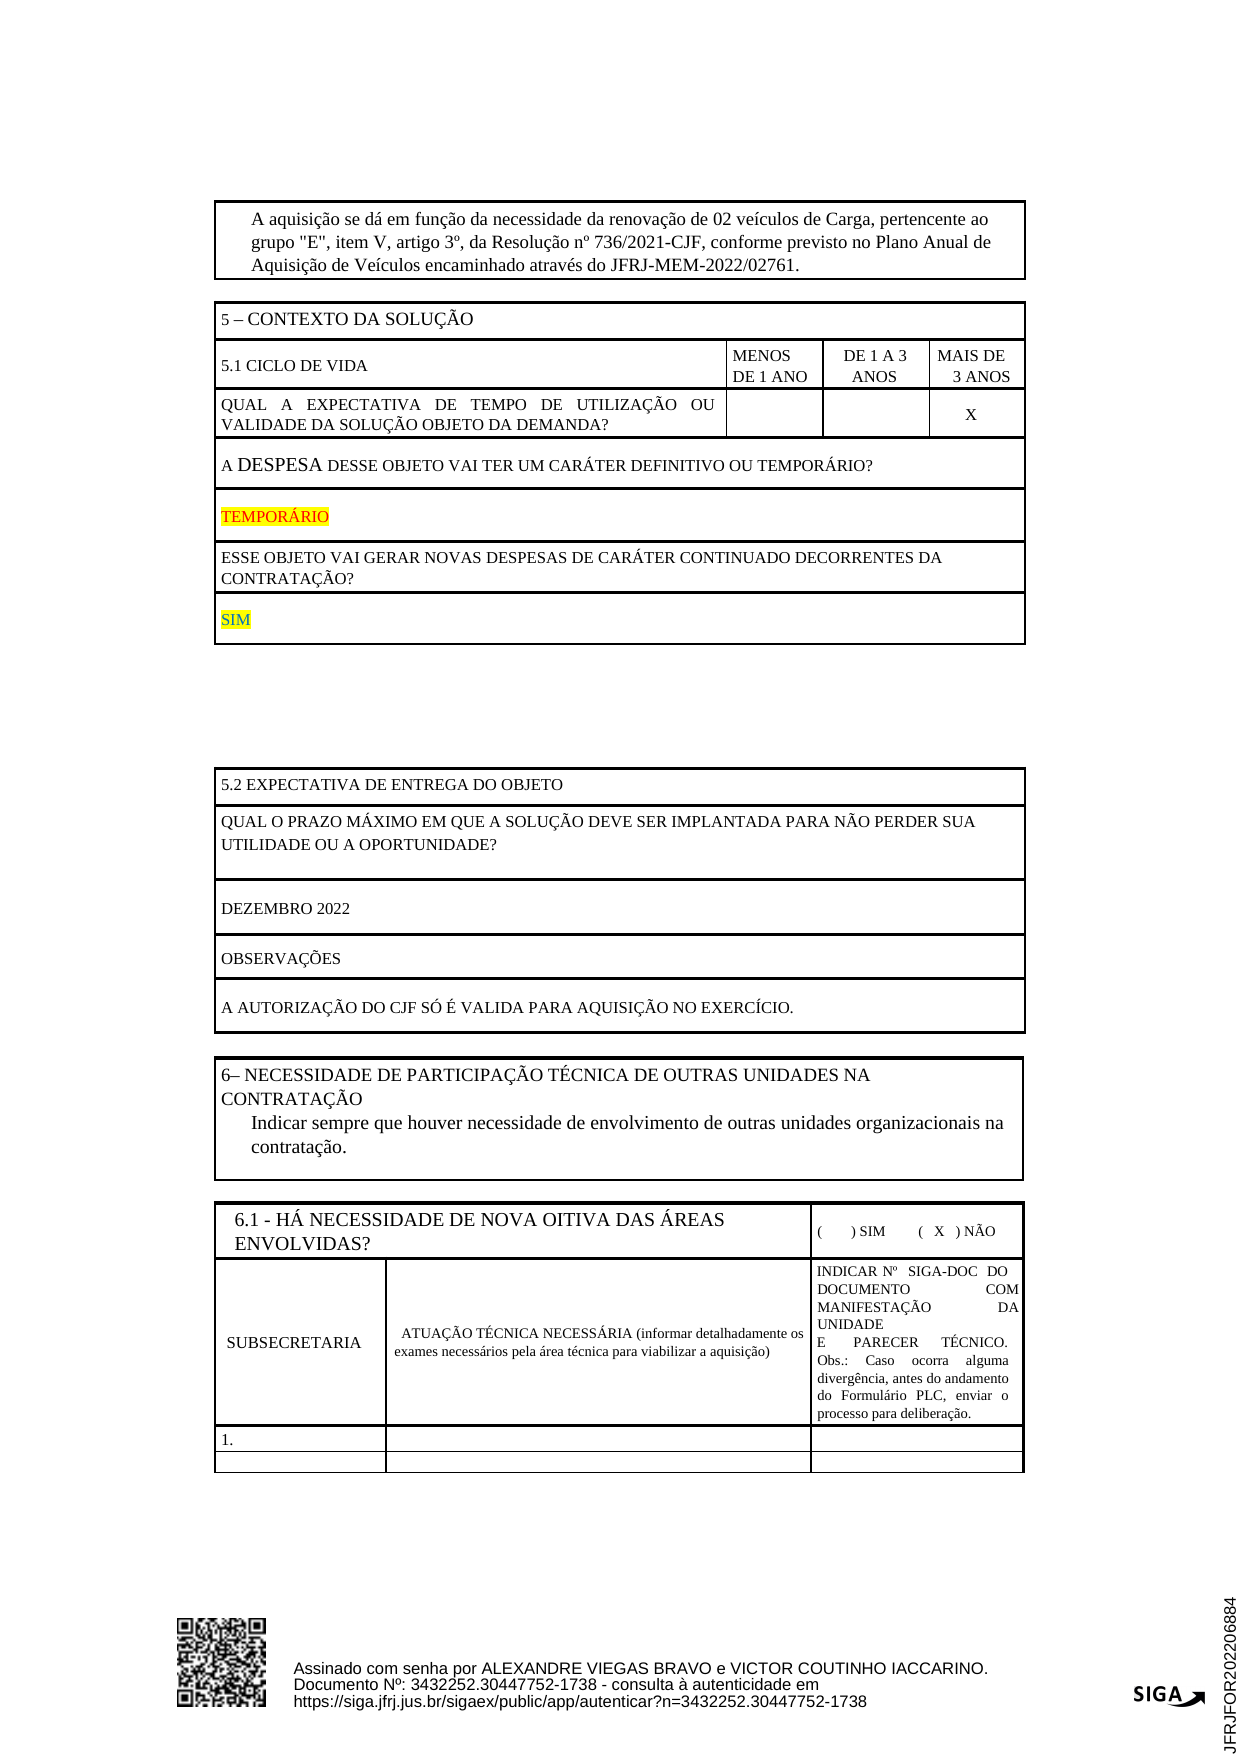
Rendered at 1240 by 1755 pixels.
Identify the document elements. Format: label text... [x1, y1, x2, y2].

table_cell A DESPESA DESSE OBJETO VAI TER UM CARÁTER DEFINITIVO OU TEMPORÁRIO? [216, 439, 1024, 487]
table_cell ATUAÇÃO TÉCNICA NECESSÁRIA (informar detalhadamente os exames necessários pela área técnica para viabilizar a aquisição) [387, 1260, 810, 1423]
table_cell SUBSECRETARIA [216, 1260, 385, 1423]
table_cell DEZEMBRO 2022 [216, 881, 1024, 933]
table_cell ESSE OBJETO VAI GERAR NOVAS DESPESAS DE CARÁTER CONTINUADO DECORRENTES DA CONTRATAÇÃO? [216, 543, 1024, 591]
table_cell MAIS DE 3 ANOS [930, 341, 1024, 387]
table_cell TEMPORÁRIO [216, 490, 1024, 539]
table_cell MENOS DE 1 ANO [727, 341, 822, 387]
table_header 5.2 EXPECTATIVA DE ENTREGA DO OBJETO [216, 770, 1024, 803]
table_header ( ) SIM ( X ) NÃO [812, 1205, 1022, 1257]
table_cell 1. [216, 1427, 385, 1451]
table_cell [812, 1427, 1022, 1451]
table_cell [727, 390, 822, 436]
table_cell INDICAR Nº SIGA-DOC DO DOCUMENTO COM MANIFESTAÇÃO DA UNIDADE E PARECER TÉCNICO. Obs.: Caso ocorra alguma divergência, antes do andamento do Formulário PLC, enviar o processo para deliberação. [812, 1260, 1022, 1423]
table_header 6.1 - HÁ NECESSIDADE DE NOVA OITIVA DAS ÁREAS ENVOLVIDAS? [216, 1205, 810, 1257]
table_cell [216, 1452, 385, 1472]
table_cell SIM [216, 594, 1024, 643]
table_cell [216, 203, 251, 278]
table_cell A aquisição se dá em função da necessidade da renovação de 02 veículos de Carga, pertencente ao grupo "E", item V, artigo 3º, da Resolução nº 736/2021-CJF, conforme previsto no Plano Anual de Aquisição de Veículos encaminhado através do JFRJ-MEM-2022/02761. [251, 203, 1024, 278]
table_cell [812, 1452, 1022, 1472]
table_header 6– NECESSIDADE DE PARTICIPAÇÃO TÉCNICA DE OUTRAS UNIDADES NA CONTRATAÇÃO Indicar sempre que houver necessidade de envolvimento de outras unidades organizacionais na contratação. [216, 1060, 1022, 1179]
table_cell OBSERVAÇÕES [216, 936, 1024, 977]
table_cell X [930, 390, 1024, 436]
table_header 5 – CONTEXTO DA SOLUÇÃO [216, 304, 1024, 338]
table_cell QUAL A EXPECTATIVA DE TEMPO DE UTILIZAÇÃO OU VALIDADE DA SOLUÇÃO OBJETO DA DEMANDA? [216, 390, 726, 436]
table_cell [387, 1452, 810, 1472]
table_cell QUAL O PRAZO MÁXIMO EM QUE A SOLUÇÃO DEVE SER IMPLANTADA PARA NÃO PERDER SUA UTILIDADE OU A OPORTUNIDADE? [216, 807, 1024, 878]
table_cell 5.1 CICLO DE VIDA [216, 341, 726, 387]
table_cell [824, 390, 929, 436]
table_cell A AUTORIZAÇÃO DO CJF SÓ É VALIDA PARA AQUISIÇÃO NO EXERCÍCIO. [216, 980, 1024, 1031]
table_cell DE 1 A 3 ANOS [824, 341, 929, 387]
table_cell [387, 1427, 810, 1451]
